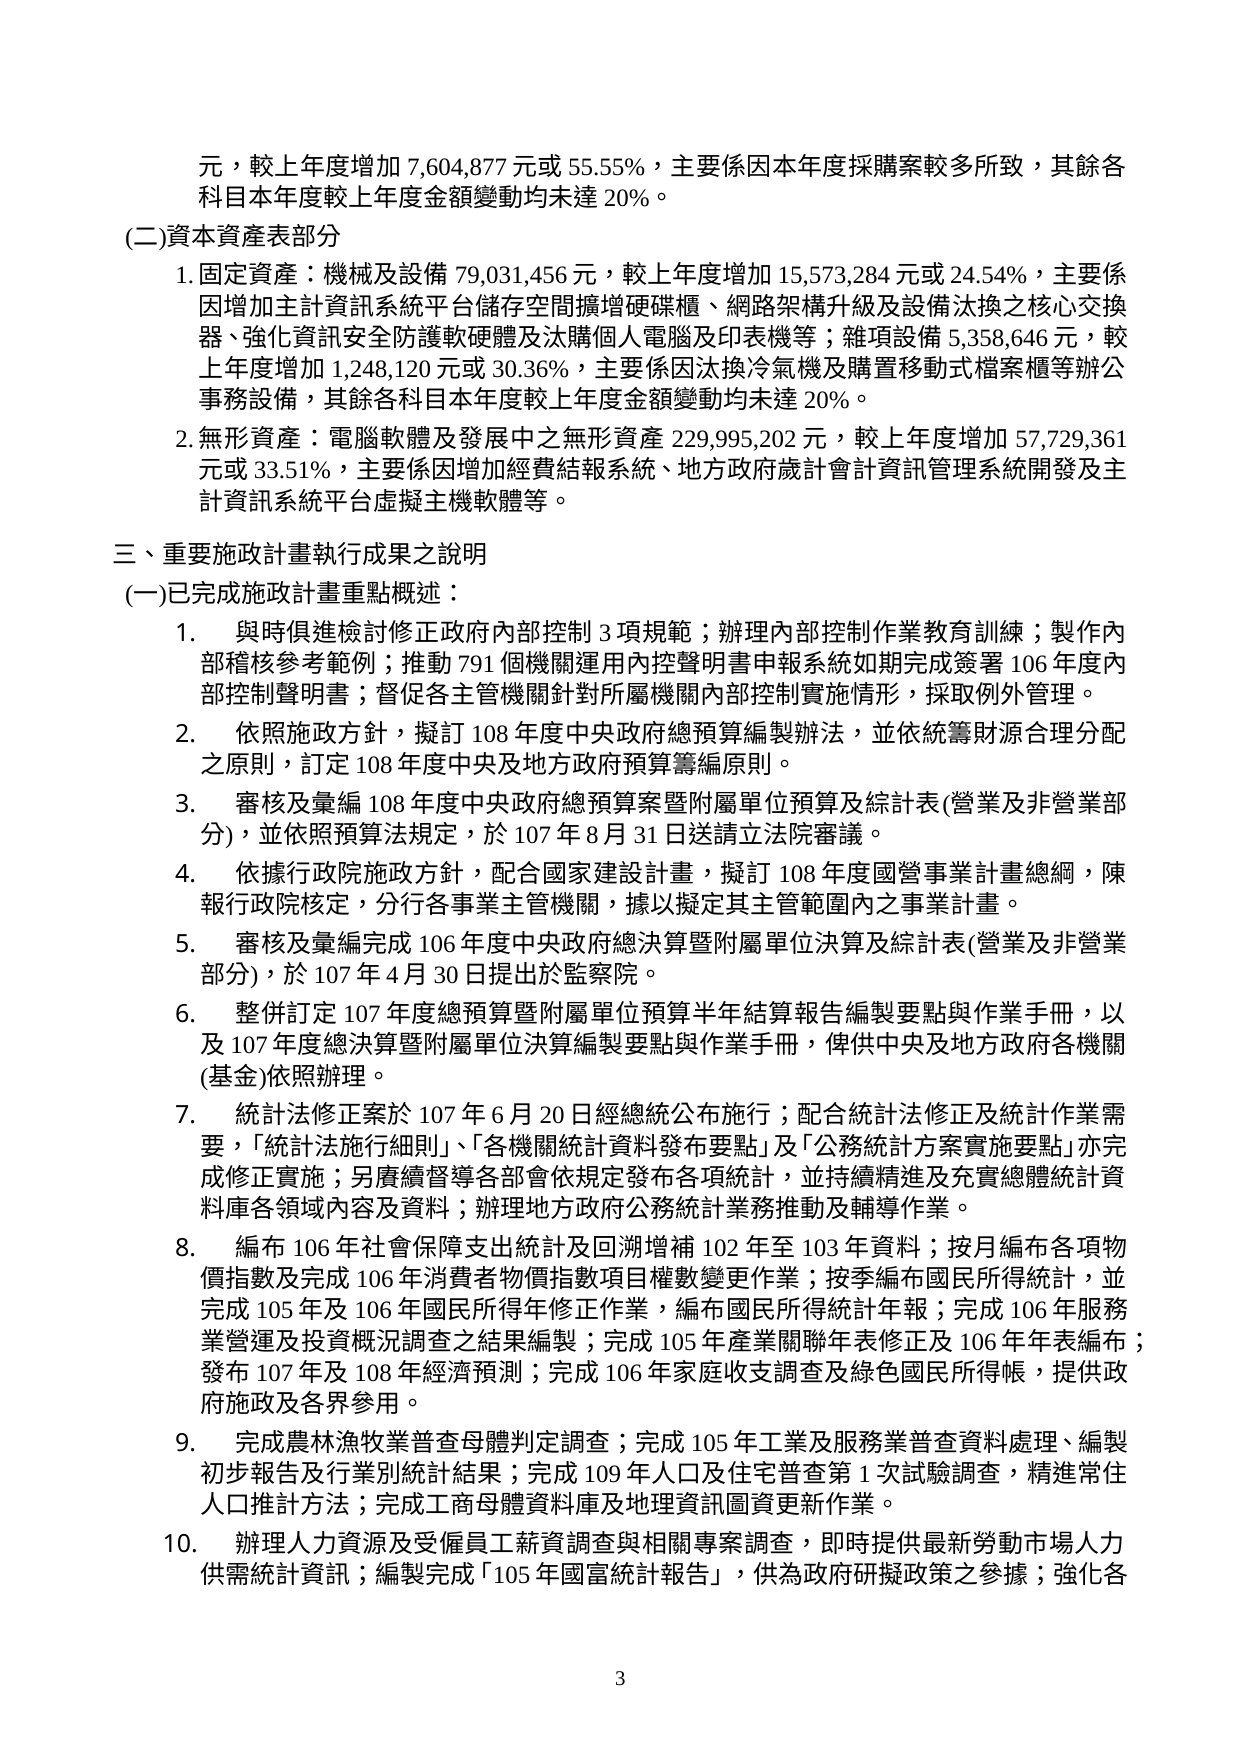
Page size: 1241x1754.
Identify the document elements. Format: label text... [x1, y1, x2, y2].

list 完成農林漁牧業普查母體判定調查；完成105年工業及服務業普查資料處理、編製初步報告及行業別統計結果；完成109年人口及住宅普查第1次試驗調查，精進常住人口推計方法；完成工商母體資料庫及地理資訊圖資更新作業。 [175, 1426, 1128, 1520]
list 編布106年社會保障支出統計及回溯增補102年至103年資料；按月編布各項物價指數及完成106年消費者物價指數項目權數變更作業；按季編布國民所得統計，並完成105年及106年國民所得年修正作業，編布國民所得統計年報；完成106年服務業營運及投資概況調查之結果編製；完成105年產業關聯年表修正及106年年表編布；發布107年及108年經濟預測；完成106年家庭收支調查及綠色國民所得帳，提供政府施政及各界參用。 [175, 1231, 1128, 1419]
list 依據行政院施政方針，配合國家建設計畫，擬訂108年度國營事業計畫總綱，陳報行政院核定，分行各事業主管機關，據以擬定其主管範圍內之事業計畫。 [175, 857, 1128, 920]
list 與時俱進檢討修正政府內部控制3項規範；辦理內部控制作業教育訓練；製作內部稽核參考範例；推動791個機關運用內控聲明書申報系統如期完成簽署106年度內部控制聲明書；督促各主管機關針對所屬機關內部控制實施情形，採取例外管理。 [175, 616, 1128, 710]
list 審核及彙編完成106年度中央政府總決算暨附屬單位決算及綜計表(營業及非營業部分)，於107年4月30日提出於監察院。 [175, 927, 1128, 990]
list 審核及彙編108年度中央政府總預算案暨附屬單位預算及綜計表(營業及非營業部分)，並依照預算法規定，於107年8月31日送請立法院審議。 [175, 787, 1128, 850]
list 辦理人力資源及受僱員工薪資調查與相關專案調查，即時提供最新勞動市場人力供需統計資訊；編製完成「105年國富統計報告」，供為政府研擬政策之參據；強化各 [162, 1527, 1128, 1590]
text (二)資本資產表部分 [112, 220, 1128, 251]
list 固定資產：機械及設備79,031,456元，較上年度增加15,573,284元或24.54%，主要係因增加主計資訊系統平台儲存空間擴增硬碟櫃、網路架構升級及設備汰換之核心交換器、強化資訊安全防護軟硬體及汰購個人電腦及印表機等；雜項設備5,358,646元，較上年度增加1,248,120元或30.36%，主要係因汰換冷氣機及購置移動式檔案櫃等辦公事務設備，其餘各科目本年度較上年度金額變動均未達20%。 [175, 259, 1128, 415]
list 統計法修正案於107年6月20日經總統公布施行；配合統計法修正及統計作業需要，「統計法施行細則」、「各機關統計資料發布要點」及「公務統計方案實施要點」亦完成修正實施；另賡續督導各部會依規定發布各項統計，並持續精進及充實總體統計資料庫各領域內容及資料；辦理地方政府公務統計業務推動及輔導作業。 [175, 1099, 1128, 1224]
list 元，較上年度增加7,604,877元或55.55%，主要係因本年度採購案較多所致，其餘各科目本年度較上年度金額變動均未達20%。 [175, 150, 1128, 212]
list 依照施政方針，擬訂108年度中央政府總預算編製辦法，並依統籌財源合理分配之原則，訂定108年度中央及地方政府預算籌編原則。 [175, 717, 1128, 780]
list 整併訂定107年度總預算暨附屬單位預算半年結算報告編製要點與作業手冊，以及107年度總決算暨附屬單位決算編製要點與作業手冊，俾供中央及地方政府各機關(基金)依照辦理。 [175, 997, 1128, 1091]
list 無形資產：電腦軟體及發展中之無形資產229,995,202元，較上年度增加57,729,361元或33.51%，主要係因增加經費結報系統、地方政府歲計會計資訊管理系統開發及主計資訊系統平台虛擬主機軟體等。 [175, 422, 1128, 516]
text 三、重要施政計畫執行成果之說明 [112, 539, 1128, 570]
text (一)已完成施政計畫重點概述： [112, 577, 1128, 609]
